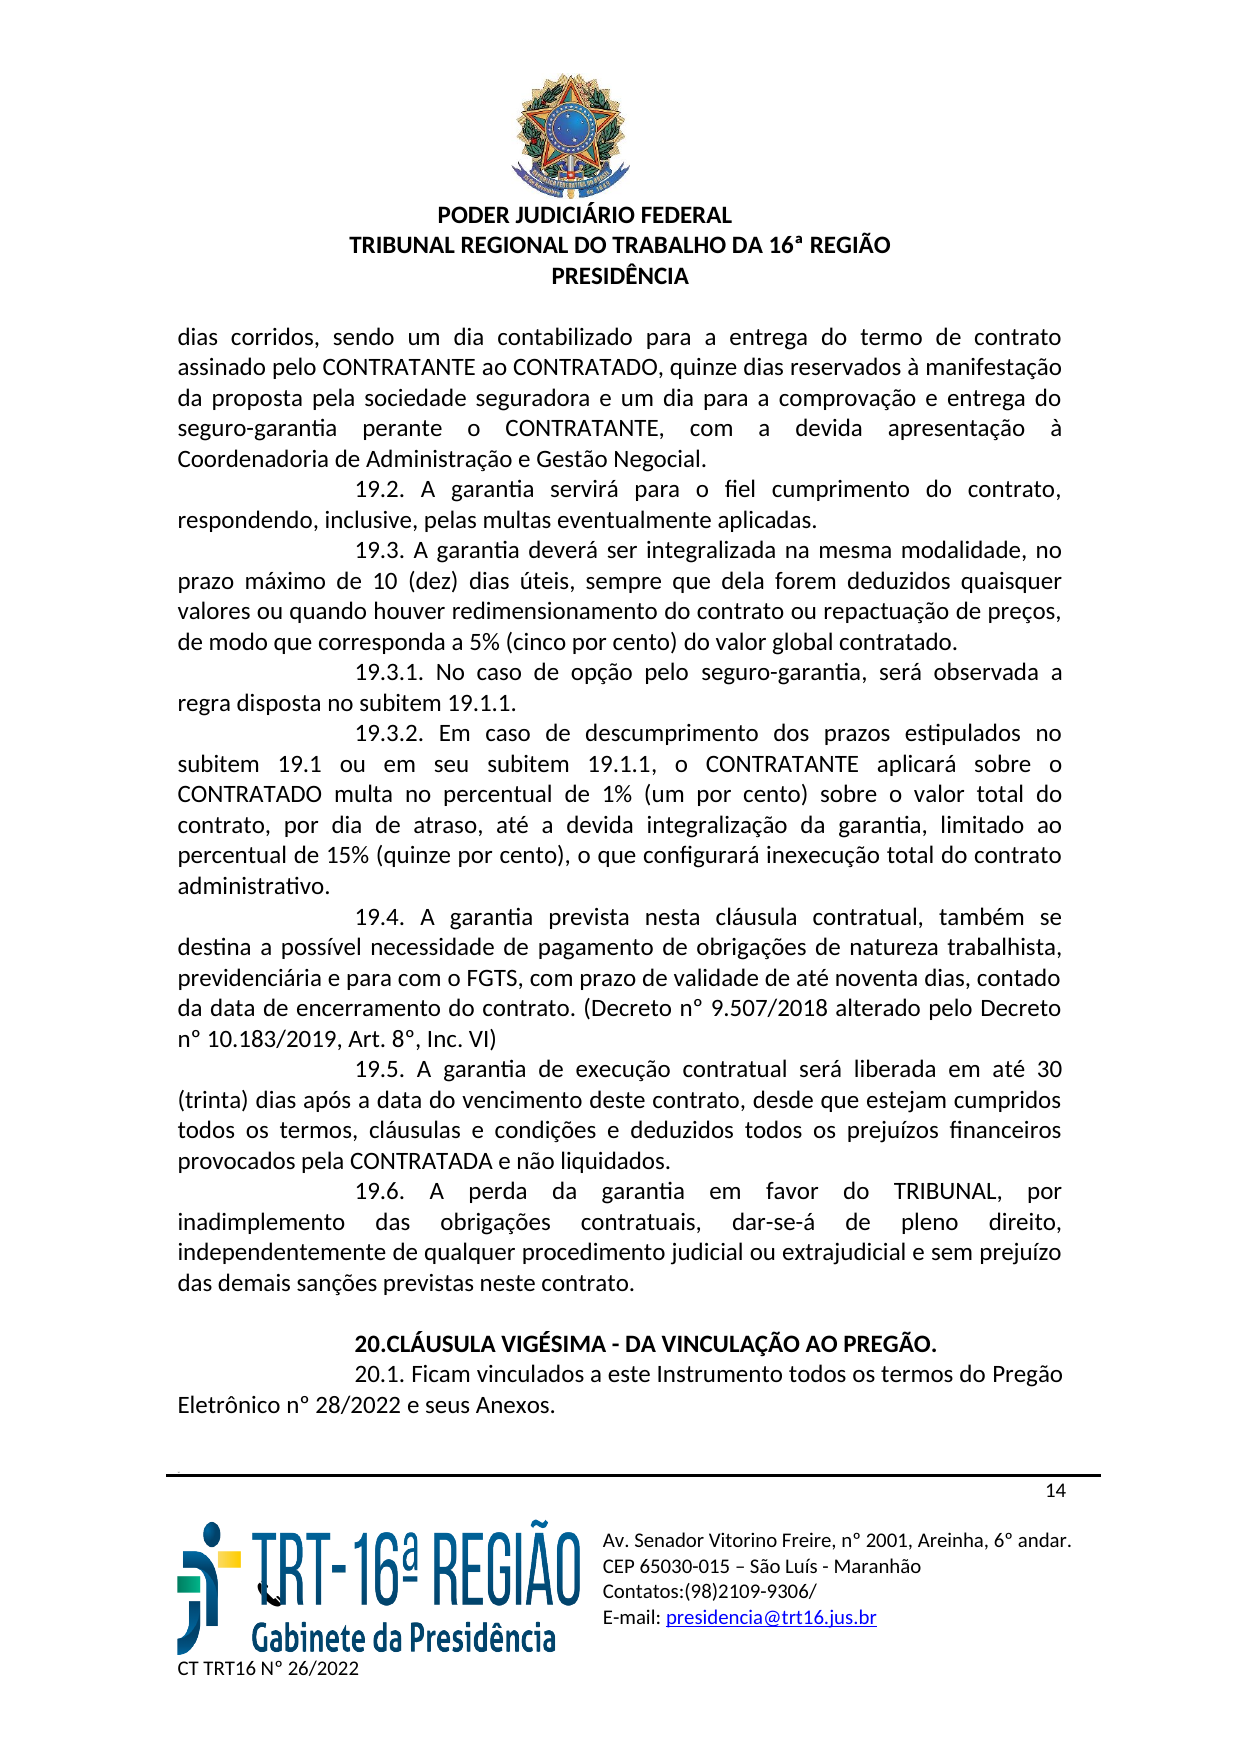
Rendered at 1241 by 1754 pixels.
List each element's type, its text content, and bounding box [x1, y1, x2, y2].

picture [177, 1519, 580, 1655]
text 20.1. Ficam vinculados a este Instrumento todos os termos do Pregão Eletrônico nº 28/2022 e seus Anexos. [177, 1358, 1063, 1419]
text dias corridos, sendo um dia contabilizado para a entrega do termo de contrato assinado pelo CONTRATANTE ao CONTRATADO, quinze dias reservados à manifestação da proposta pela sociedade seguradora e um dia para a comprovação e entrega do seguro-garantia perante o CONTRATANTE, com a devida apresentação à Coordenadoria de Administração e Gestão Negocial. [177, 321, 1063, 473]
text 19.3. A garantia deverá ser integralizada na mesma modalidade, no prazo máximo de 10 (dez) dias úteis, sempre que dela forem deduzidos quaisquer valores ou quando houver redimensionamento do contrato ou repactuação de preços, de modo que corresponda a 5% (cinco por cento) do valor global contratado. [177, 534, 1063, 657]
text 19.4. A garantia prevista nesta cláusula contratual, também se destina a possível necessidade de pagamento de obrigações de natureza trabalhista, previdenciária e para com o FGTS, com prazo de validade de até noventa dias, contado da data de encerramento do contrato. (Decreto nº 9.507/2018 alterado pelo Decreto nº 10.183/2019, Art. 8º, Inc. VI) [177, 901, 1063, 1053]
picture [511, 73, 630, 199]
text 19.2. A garantia servirá para o fiel cumprimento do contrato, respondendo, inclusive, pelas multas eventualmente aplicadas. [177, 473, 1063, 534]
text 19.3.2. Em caso de descumprimento dos prazos estipulados no subitem 19.1 ou em seu subitem 19.1.1, o CONTRATANTE aplicará sobre o CONTRATADO multa no percentual de 1% (um por cento) sobre o valor total do contrato, por dia de atraso, até a devida integralização da garantia, limitado ao percentual de 15% (quinze por cento), o que configurará inexecução total do contrato administrativo. [177, 718, 1063, 901]
text 19.6. A perda da garantia em favor do TRIBUNAL, por inadimplemento das obrigações contratuais, dar-se-á de pleno direito, independentemente de qualquer procedimento judicial ou extrajudicial e sem prejuízo das demais sanções previstas neste contrato. [177, 1175, 1063, 1297]
text 19.3.1. No caso de opção pelo seguro-garantia, será observada a regra disposta no subitem 19.1.1. [177, 657, 1063, 718]
text 20.CLÁUSULA VIGÉSIMA - DA VINCULAÇÃO AO PREGÃO. [177, 1328, 1063, 1358]
text 19.5. A garantia de execução contratual será liberada em até 30 (trinta) dias após a data do vencimento deste contrato, desde que estejam cumpridos todos os termos, cláusulas e condições e deduzidos todos os prejuízos financeiros provocados pela CONTRATADA e não liquidados. [177, 1053, 1063, 1175]
